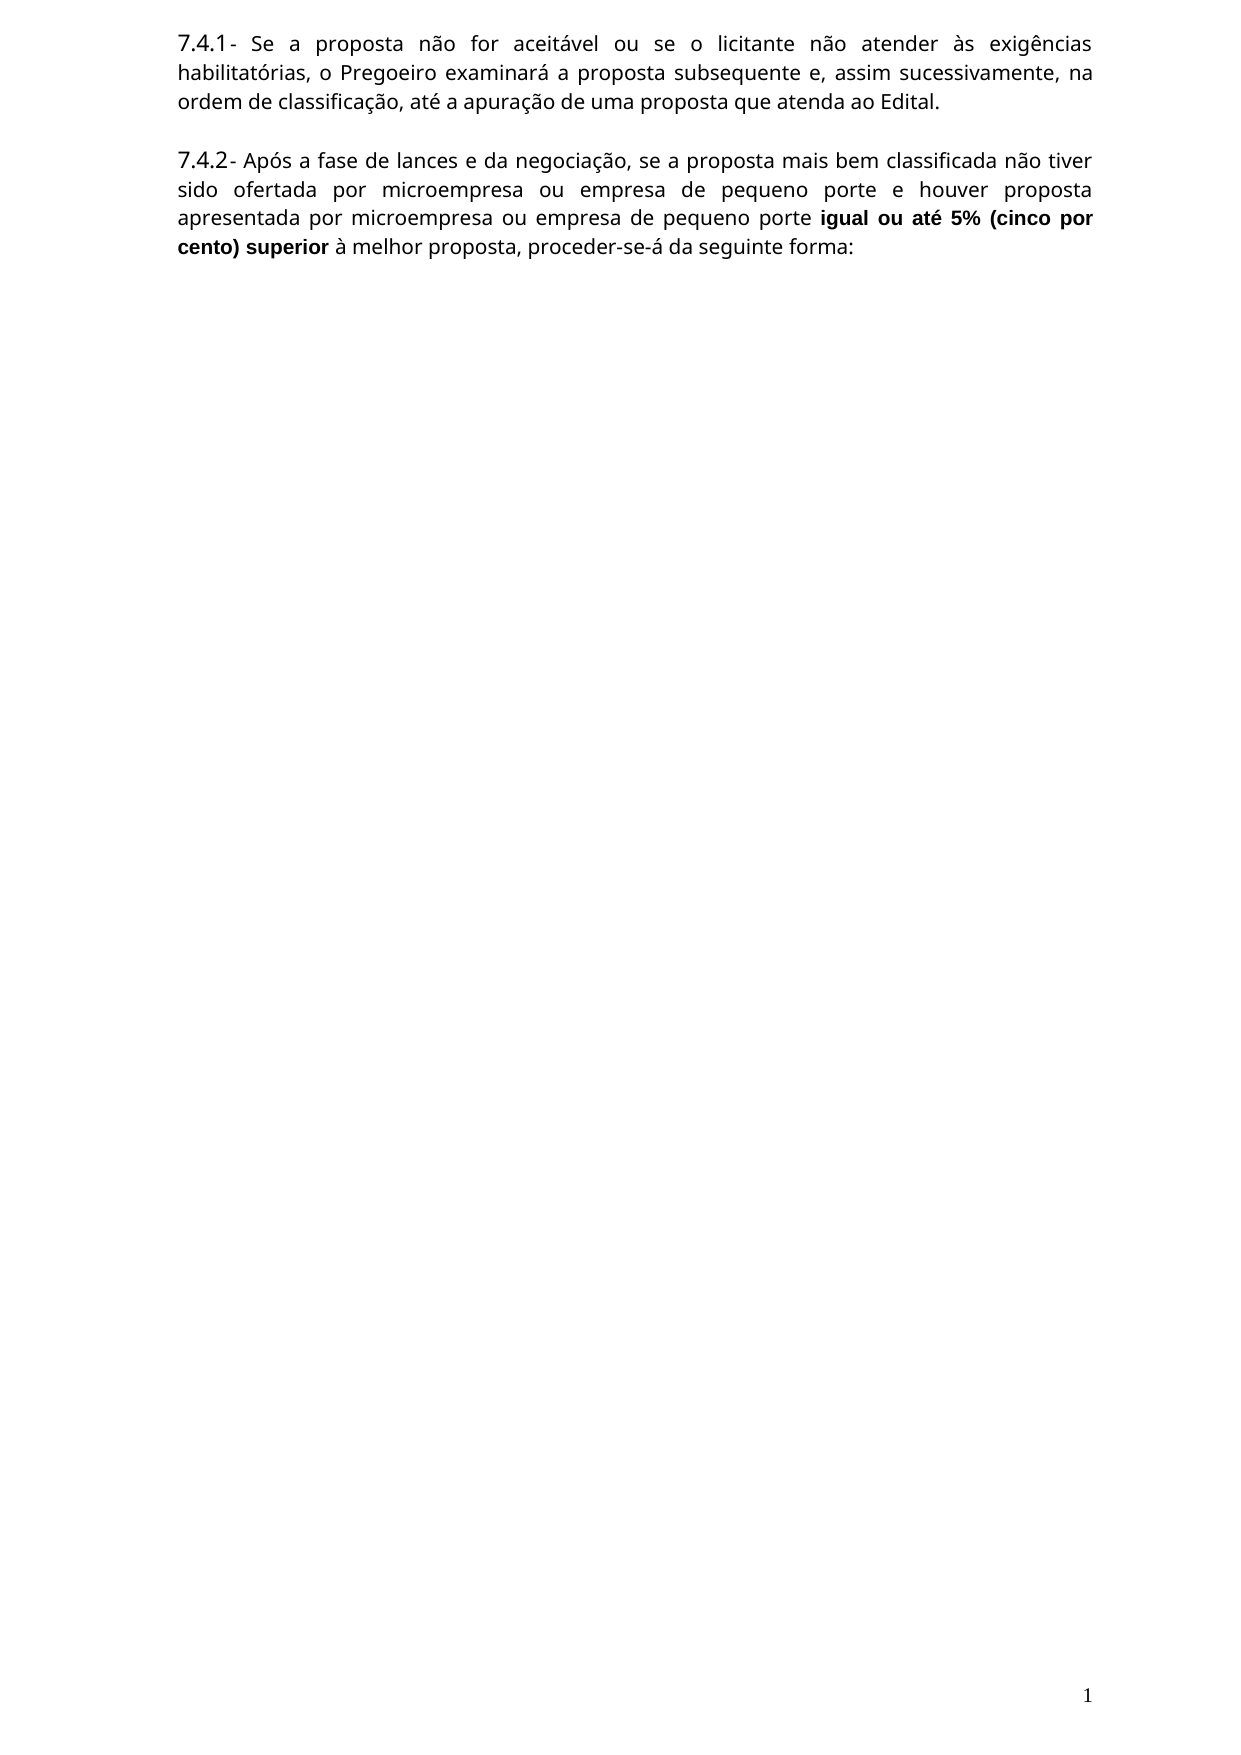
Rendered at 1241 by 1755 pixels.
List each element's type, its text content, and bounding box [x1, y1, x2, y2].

list - Se a proposta não for aceitável ou se o licitante não atender às exigências habilitatórias, o Pregoeiro examinará a proposta subsequente e, assim sucessivamente, na ordem de classificação, até a apuração de uma proposta que atenda ao Edital. [177, 27, 1093, 115]
list - Após a fase de lances e da negociação, se a proposta mais bem classificada não tiver sido ofertada por microempresa ou empresa de pequeno porte e houver proposta apresentada por microempresa ou empresa de pequeno porte igual ou até 5% (cinco por cento) superior à melhor proposta, proceder-se-á da seguinte forma: [177, 144, 1093, 260]
